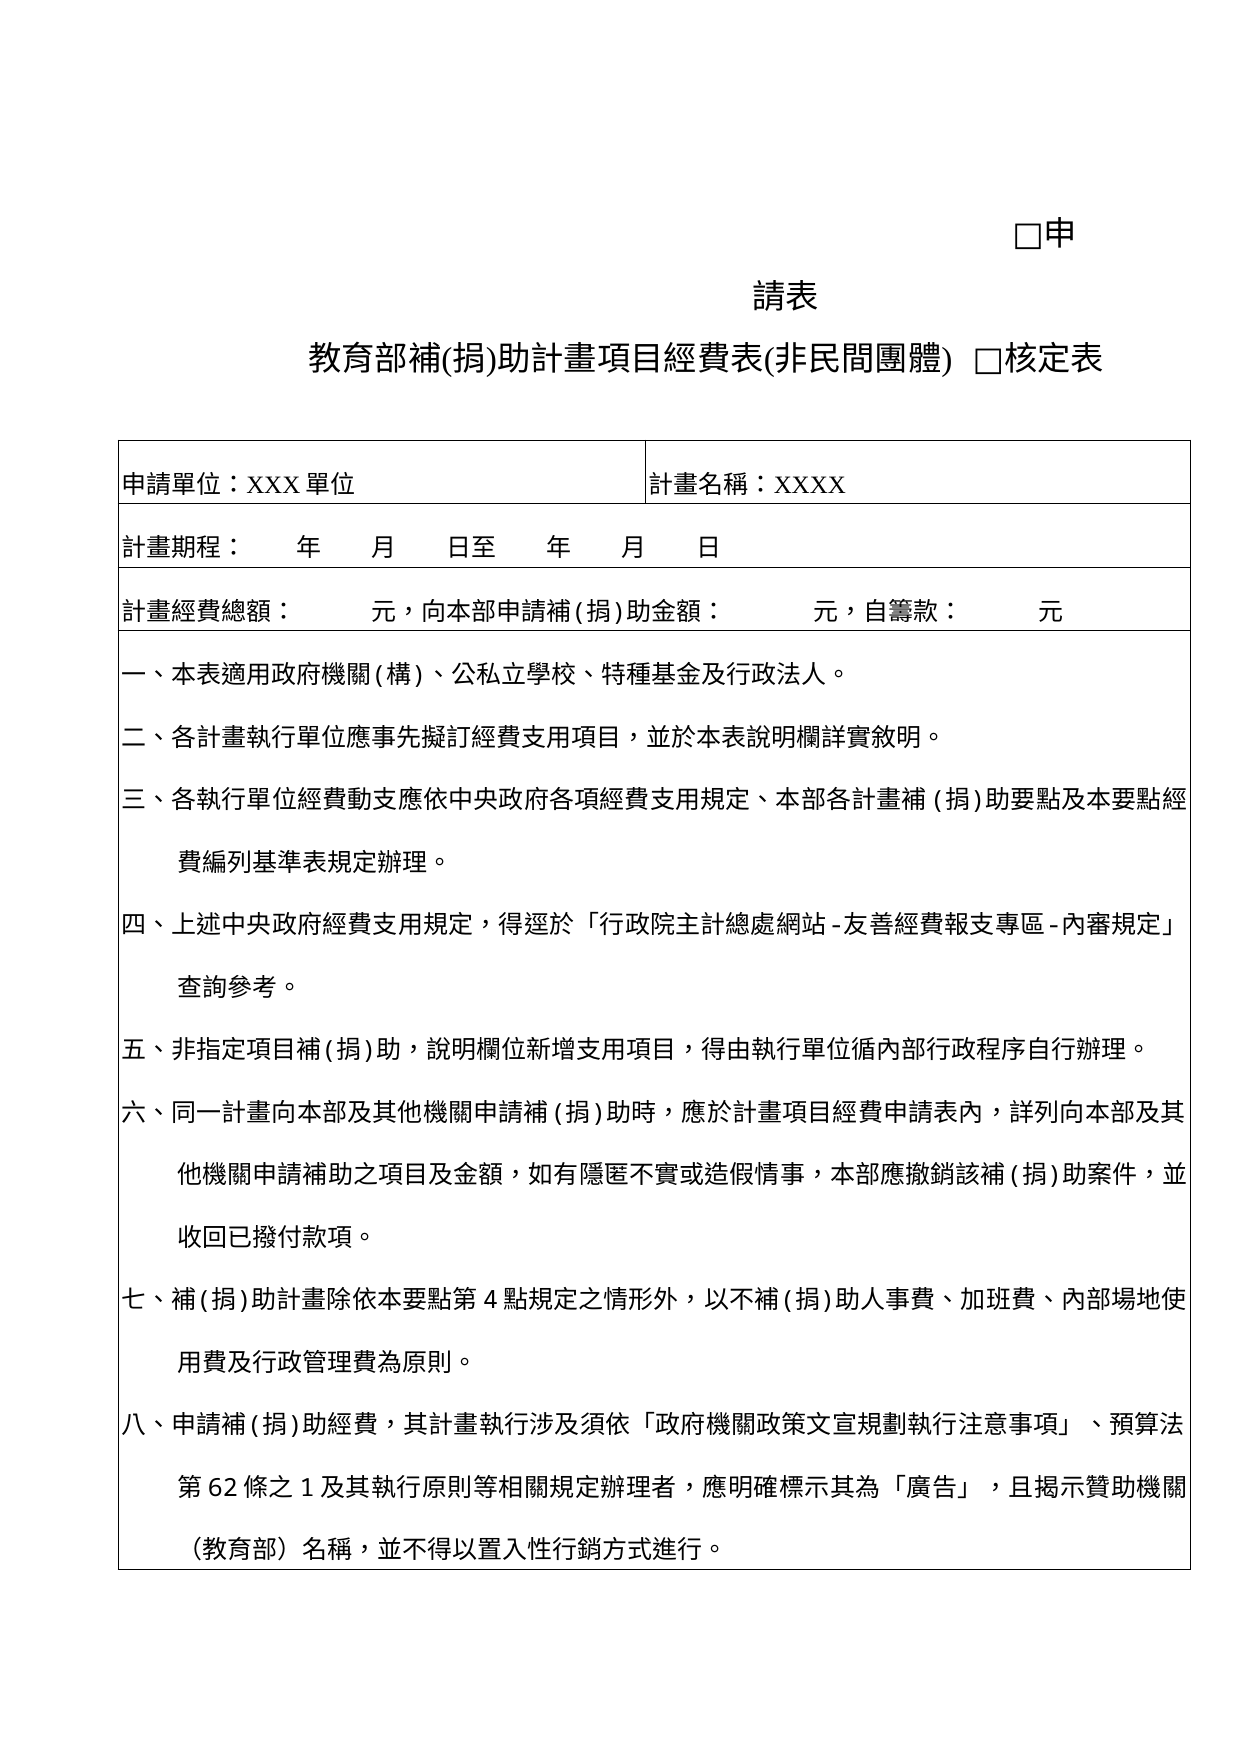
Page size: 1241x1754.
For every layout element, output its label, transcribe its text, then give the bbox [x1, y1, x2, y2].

table_cell [749, 377, 1111, 439]
table_cell [1191, 567, 1199, 630]
table_cell [118, 190, 265, 314]
table_header [544, 127, 749, 189]
table_cell [1191, 440, 1199, 503]
table_cell [425, 377, 544, 439]
table_cell [425, 190, 544, 314]
table_header [425, 127, 544, 189]
table_cell [1111, 377, 1199, 439]
table_cell [276, 190, 300, 314]
table_cell [265, 190, 276, 314]
table_header [1111, 127, 1199, 189]
table_cell [118, 377, 265, 439]
table_cell 教育部補(捐)助計畫項目經費表(非民間團體) □核定表 [300, 315, 1111, 377]
table_cell 計畫經費總額： 元，向本部申請補(捐)助金額： 元，自籌款： 元 [119, 568, 1190, 630]
table_cell 備註： 本表適用政府機關(構)、公私立學校、特種基金及行政法人。 各計畫執行單位應事先擬訂經費支用項目，並於本表說明欄詳實敘明。 各執行單位經費動支應依中央政府各項經費支用規定、本部各計畫補(捐)助要點及本要點經費編列基準表規定辦理。 上述中央政府經費支用規定，得逕於「行政院主計總處網站-友善經費報支專區-內審規定」查詢參考。 非指定項目補(捐)助，說明欄位新增支用項目，得由執行單位循內部行政程序自行辦理。 同一計畫向本部及其他機關申請補(捐)助時，應於計畫項目經費申請表內，詳列向本部及其他機關申請補助之項目及金額，如有隱匿不實或造假情事，本部應撤銷該補(捐)助案件，並收回已撥付款項。 補(捐)助計畫除依本要點第4點規定之情形外，以不補(捐)助人事費、加班費、內部場地使用費及行政管理費為原則。 申請補(捐)助經費，其計畫執行涉及須依「政府機關政策文宣規劃執行注意事項」、預算法第62條之1及其執行原則等相關規定辦理者，應明確標示其為「廣告」，且揭示贊助機關（教育部）名稱，並不得以置入性行銷方式進行。 [119, 631, 1190, 1569]
table_header [276, 127, 300, 189]
table_cell □申請表 [749, 190, 1111, 314]
table_cell [276, 315, 300, 377]
table_cell [118, 315, 265, 377]
table_cell [300, 377, 424, 439]
table_cell [265, 377, 276, 439]
table_cell [1191, 503, 1199, 567]
table_cell [544, 377, 749, 439]
table_cell [1111, 190, 1199, 314]
table_header [749, 127, 1111, 189]
table_cell 計畫名稱：XXXX [646, 441, 1190, 503]
table_cell [300, 190, 424, 314]
table_cell [544, 190, 749, 314]
table_cell [1191, 630, 1199, 1569]
table_cell 申請單位：XXX單位 [119, 441, 645, 503]
table_header [300, 127, 424, 189]
table_cell [1111, 315, 1199, 377]
table_cell 計畫期程： 年 月 日至 年 月 日 [119, 504, 1190, 567]
table_cell [276, 377, 300, 439]
table_cell [265, 315, 276, 377]
table_header [118, 127, 265, 189]
table_header [265, 127, 276, 189]
